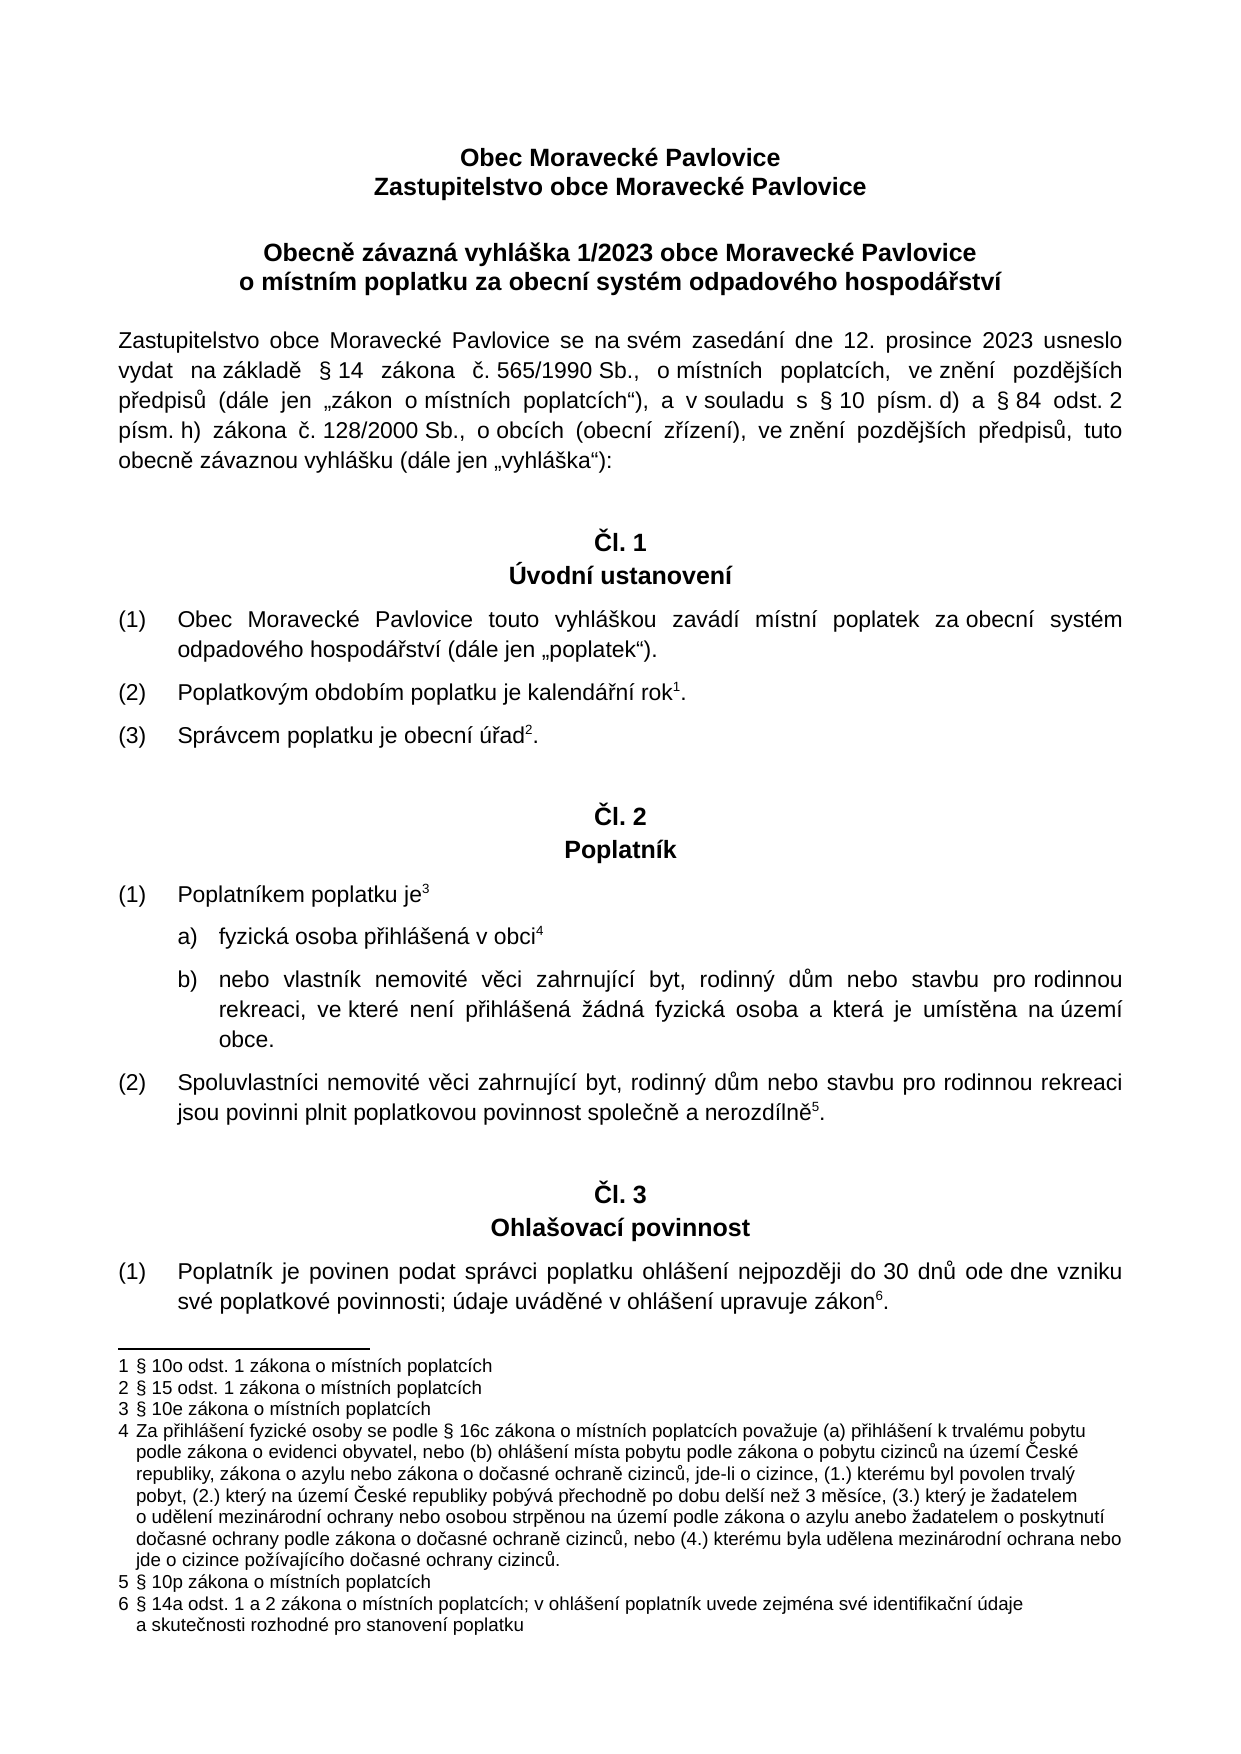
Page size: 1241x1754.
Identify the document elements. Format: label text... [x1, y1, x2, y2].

text Zastupitelstvo obce Moravecké Pavlovice se na svém zasedání dne 12. prosince 2023 usneslo vydat na základě § 14 zákona č. 565/1990 Sb., o místních poplatcích, ve znění pozdějších předpisů (dále jen „zákon o místních poplatcích“), a v souladu s § 10 písm. d) a § 84 odst. 2 písm. h) zákona č. 128/2000 Sb., o obcích (obecní zřízení), ve znění pozdějších předpisů, tuto obecně závaznou vyhlášku (dále jen „vyhláška“): [118, 327, 1122, 474]
list § 10e zákona o místních poplatcích [118, 1398, 1122, 1420]
list Správcem poplatku je obecní úřad. [118, 722, 1122, 748]
subtitle Čl. 2 Poplatník [118, 802, 1122, 864]
list Poplatkovým obdobím poplatku je kalendářní rok. [118, 679, 1122, 706]
list nebo vlastník nemovité věci zahrnující byt, rodinný dům nebo stavbu pro rodinnou rekreaci, ve které není přihlášená žádná fyzická osoba a která je umístěna na území obce. [177, 966, 1122, 1053]
list fyzická osoba přihlášená v obci [177, 923, 1122, 950]
list Spoluvlastníci nemovité věci zahrnující byt, rodinný dům nebo stavbu pro rodinnou rekreaci jsou povinni plnit poplatkovou povinnost společně a nerozdílně. [118, 1069, 1122, 1126]
list Obec Moravecké Pavlovice touto vyhláškou zavádí místní poplatek za obecní systém odpadového hospodářství (dále jen „poplatek“). [118, 606, 1122, 663]
title Obec Moravecké Pavlovice Zastupitelstvo obce Moravecké Pavlovice [118, 143, 1122, 201]
subtitle Obecně závazná vyhláška 1/2023 obce Moravecké Pavlovice o místním poplatku za obecní systém odpadového hospodářství [118, 238, 1122, 295]
subtitle Čl. 1 Úvodní ustanovení [118, 528, 1122, 589]
list § 10o odst. 1 zákona o místních poplatcích [118, 1355, 1122, 1377]
list § 15 odst. 1 zákona o místních poplatcích [118, 1377, 1122, 1398]
list § 14a odst. 1 a 2 zákona o místních poplatcích; v ohlášení poplatník uvede zejména své identifikační údaje a skutečnosti rozhodné pro stanovení poplatku [118, 1592, 1122, 1635]
list Poplatník je povinen podat správci poplatku ohlášení nejpozději do 30 dnů ode dne vzniku své poplatkové povinnosti; údaje uváděné v ohlášení upravuje zákon. [118, 1258, 1122, 1315]
list § 10p zákona o místních poplatcích [118, 1571, 1122, 1592]
list Za přihlášení fyzické osoby se podle § 16c zákona o místních poplatcích považuje (a) přihlášení k trvalému pobytu podle zákona o evidenci obyvatel, nebo (b) ohlášení místa pobytu podle zákona o pobytu cizinců na území České republiky, zákona o azylu nebo zákona o dočasné ochraně cizinců, jde-li o cizince, (1.) kterému byl povolen trvalý pobyt, (2.) který na území České republiky pobývá přechodně po dobu delší než 3 měsíce, (3.) který je žadatelem o udělení mezinárodní ochrany nebo osobou strpěnou na území podle zákona o azylu anebo žadatelem o poskytnutí dočasné ochrany podle zákona o dočasné ochraně cizinců, nebo (4.) kterému byla udělena mezinárodní ochrana nebo jde o cizince požívajícího dočasné ochrany cizinců. [118, 1420, 1122, 1571]
subtitle Čl. 3 Ohlašovací povinnost [118, 1179, 1122, 1241]
list Poplatníkem poplatku je [118, 881, 1122, 907]
